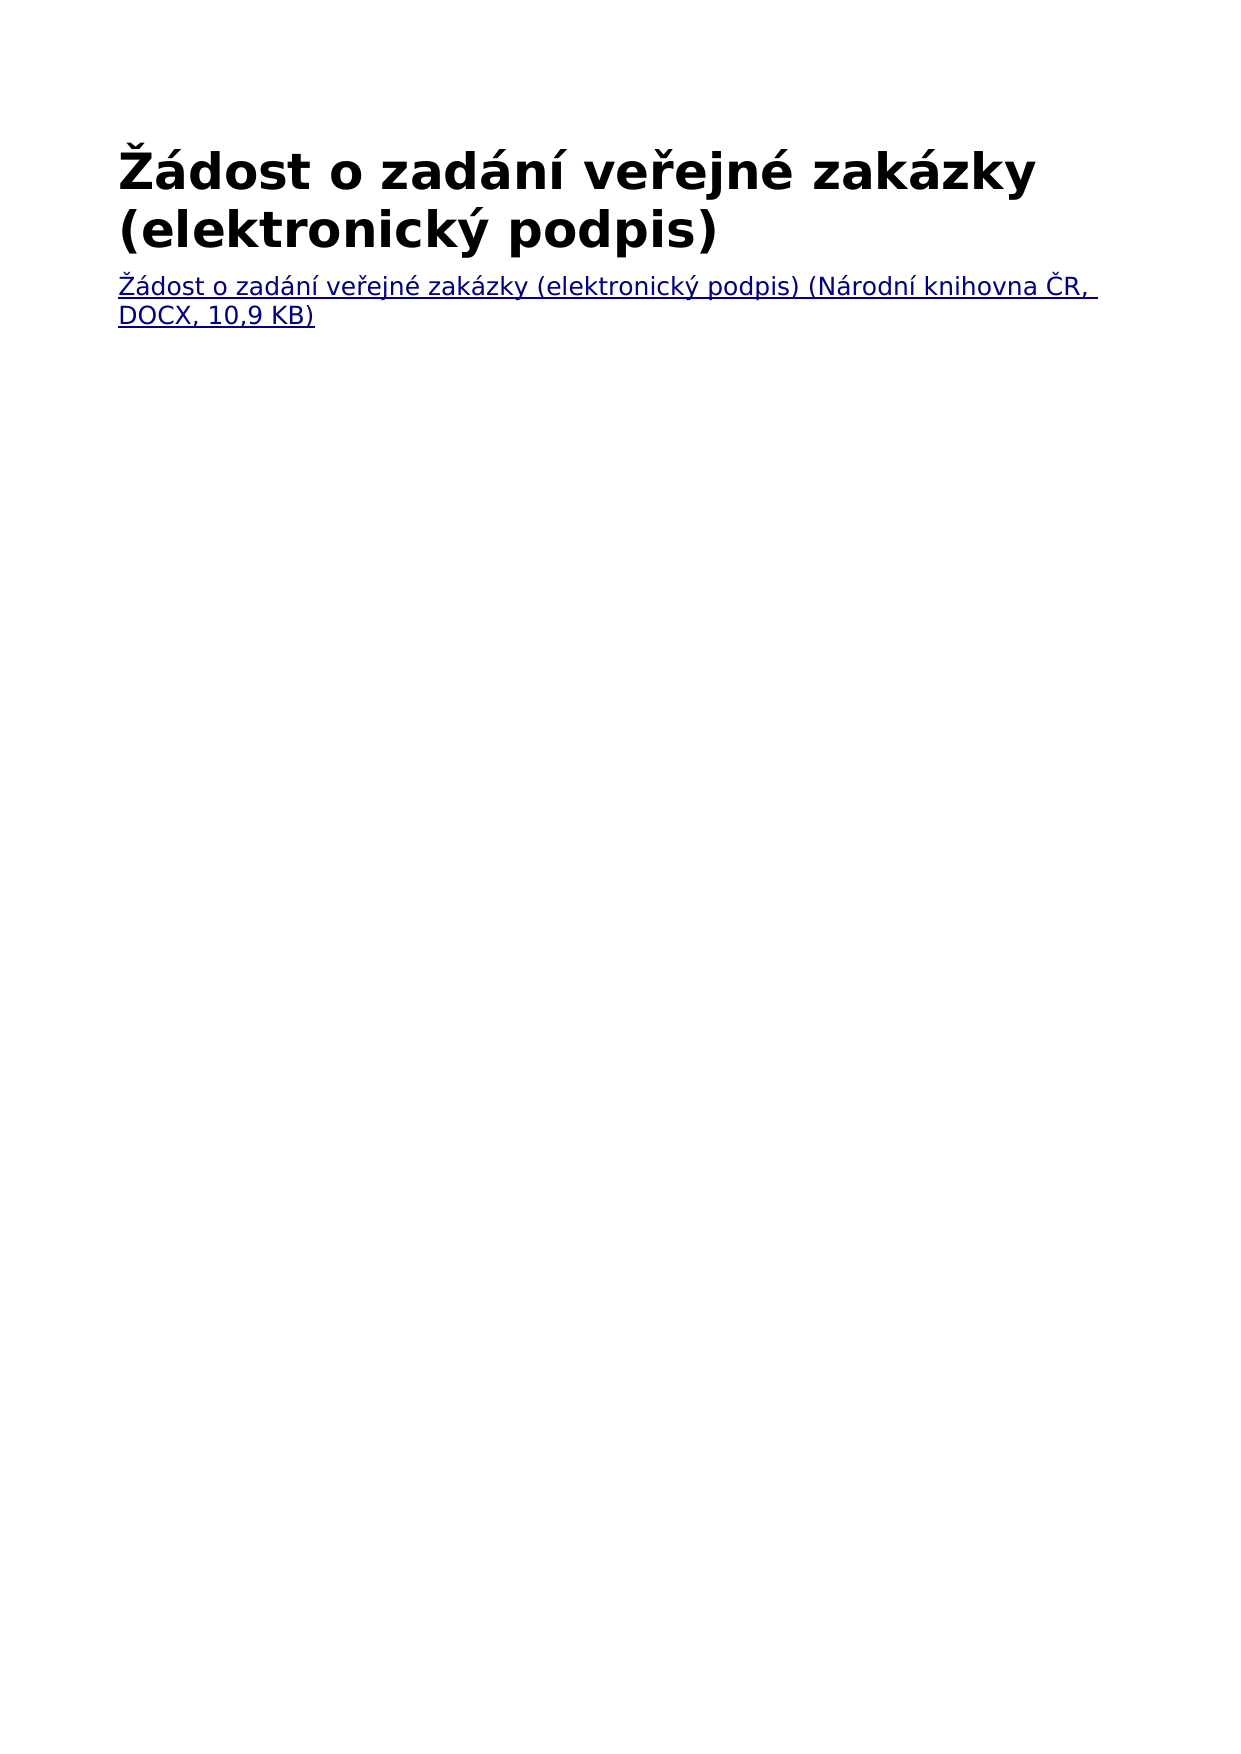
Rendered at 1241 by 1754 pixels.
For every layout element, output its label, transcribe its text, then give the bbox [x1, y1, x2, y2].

text Žádost o zadání veřejné zakázky (elektronický podpis) (Národní knihovna ČR, DOCX, 10,9 KB) [118, 272, 1122, 330]
subtitle Žádost o zadání veřejné zakázky (elektronický podpis) [118, 143, 1122, 259]
